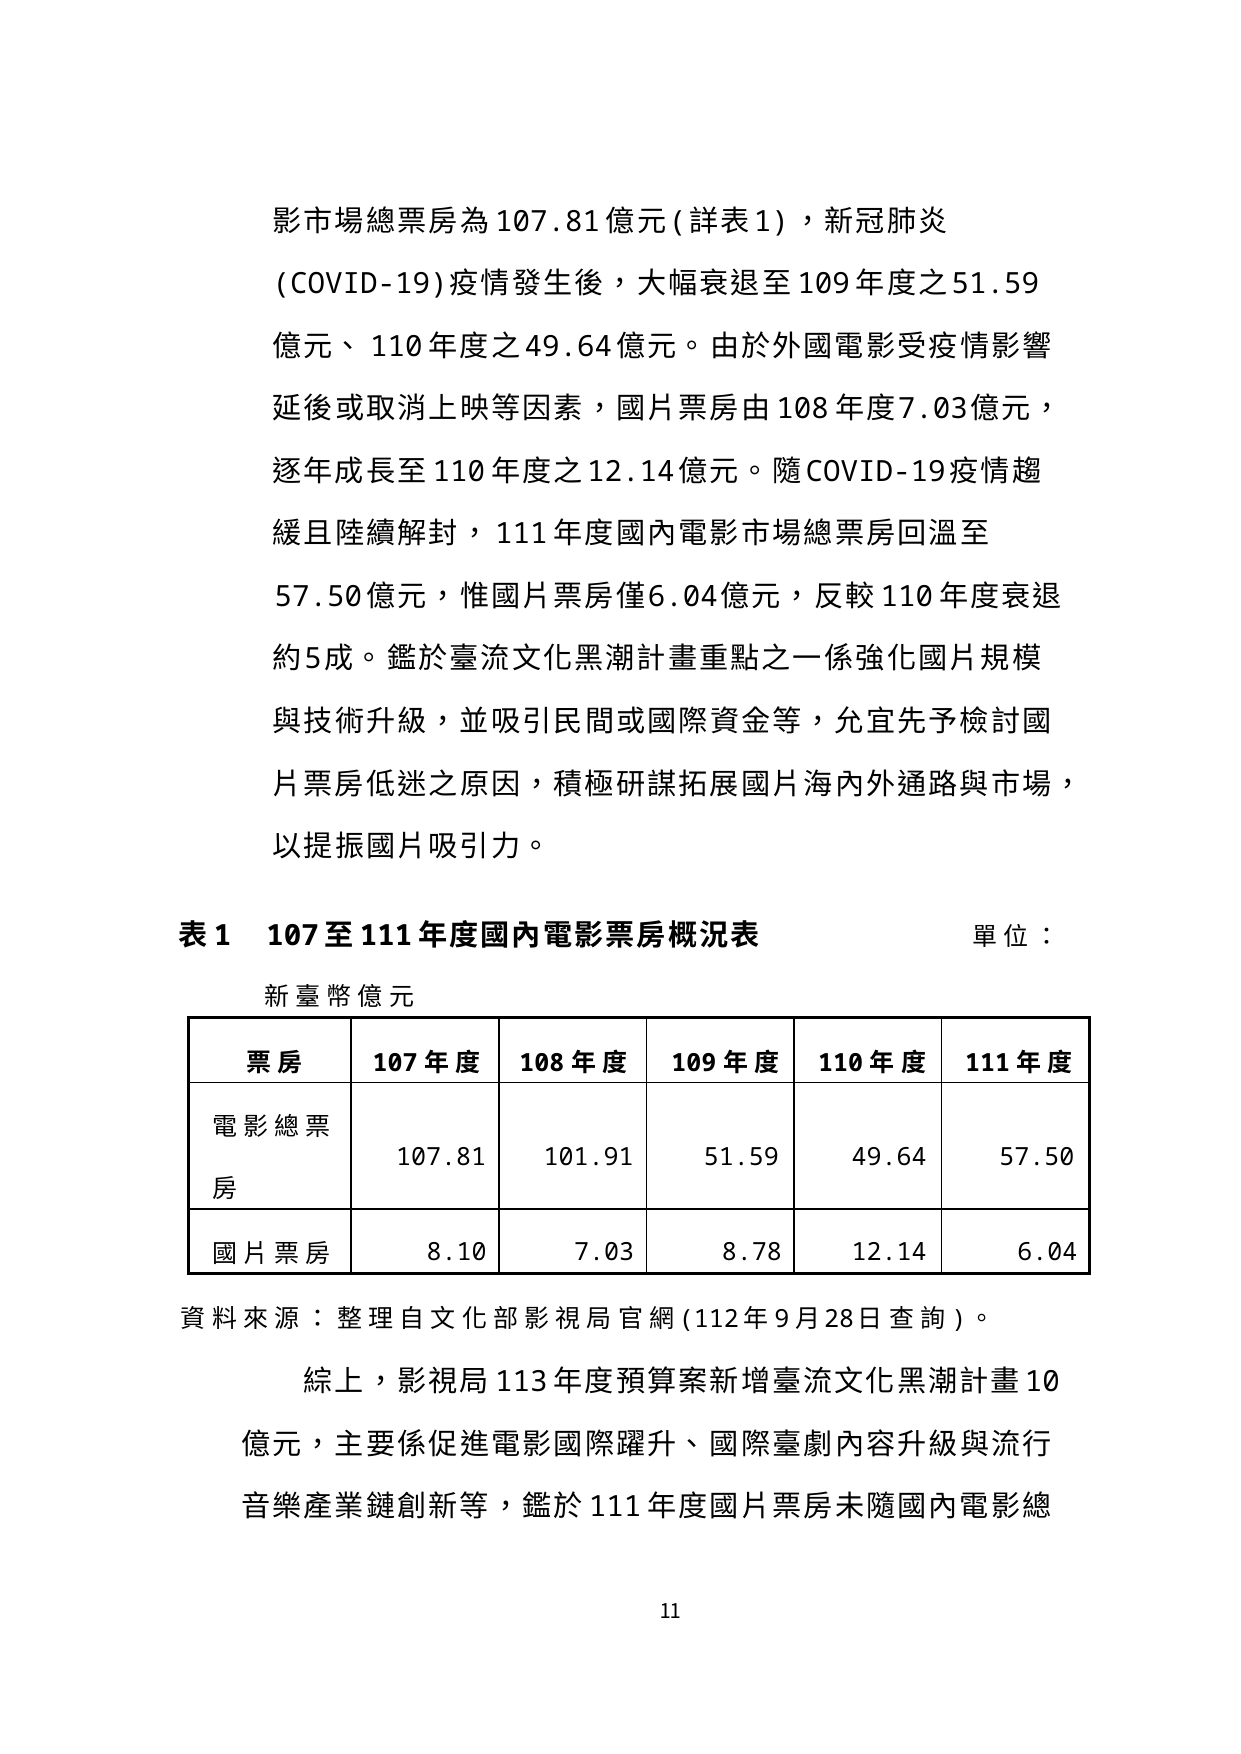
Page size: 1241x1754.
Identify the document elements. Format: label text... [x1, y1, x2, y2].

table_cell 7.03 [500, 1210, 646, 1272]
table_cell 57.50 [942, 1083, 1088, 1208]
table_header 111年度 [942, 1019, 1088, 1081]
table_cell 101.91 [500, 1083, 646, 1208]
table_header 107年度 [352, 1019, 498, 1081]
table_cell 電影總票房 [190, 1083, 350, 1208]
table_cell 8.10 [352, 1210, 498, 1272]
table_cell 8.78 [647, 1210, 793, 1272]
table_header 票房 [190, 1019, 350, 1081]
text 揆近年我國國內電影票房變化情形，107年度國內電影市場總票房為107.81億元(詳表1)，新冠肺炎(COVID-19)疫情發生後，大幅衰退至109年度之51.59億元、110年度之49.64億元。由於外國電影受疫情影響延後或取消上映等因素，國片票房由108年度7.03億元，逐年成長至110年度之12.14億元。隨COVID-19疫情趨緩且陸續解封，111年度國內電影市場總票房回溫至57.50億元，惟國片票房僅6.04億元，反較110年度衰退約5成。鑑於臺流文化黑潮計畫重點之一係強化國片規模與技術升級，並吸引民間或國際資金等，允宜先予檢討國片票房低迷之原因，積極研謀拓展國片海內外通路與市場，以提振國片吸引力。 [266, 177, 1063, 865]
table_cell 107.81 [352, 1083, 498, 1208]
table_cell 6.04 [942, 1210, 1088, 1272]
table_header 110年度 [795, 1019, 941, 1081]
text 資料來源：整理自文化部影視局官網(112年9月28日查詢)。 [177, 1275, 1063, 1338]
table_cell 49.64 [795, 1083, 941, 1208]
table_cell 51.59 [647, 1083, 793, 1208]
table_cell 12.14 [795, 1210, 941, 1272]
table_header 109年度 [647, 1019, 793, 1081]
table_header 108年度 [500, 1019, 646, 1081]
text 表1 107至111年度國內電影票房概況表 單位：新臺幣億元 [177, 891, 1063, 1016]
table_cell 國片票房 [190, 1210, 350, 1272]
text 綜上，影視局113年度預算案新增臺流文化黑潮計畫10億元，主要係促進電影國際躍升、國際臺劇內容升級與流行音樂產業鏈創新等，鑑於111年度國片票房未隨國內電影總 [236, 1338, 1063, 1525]
